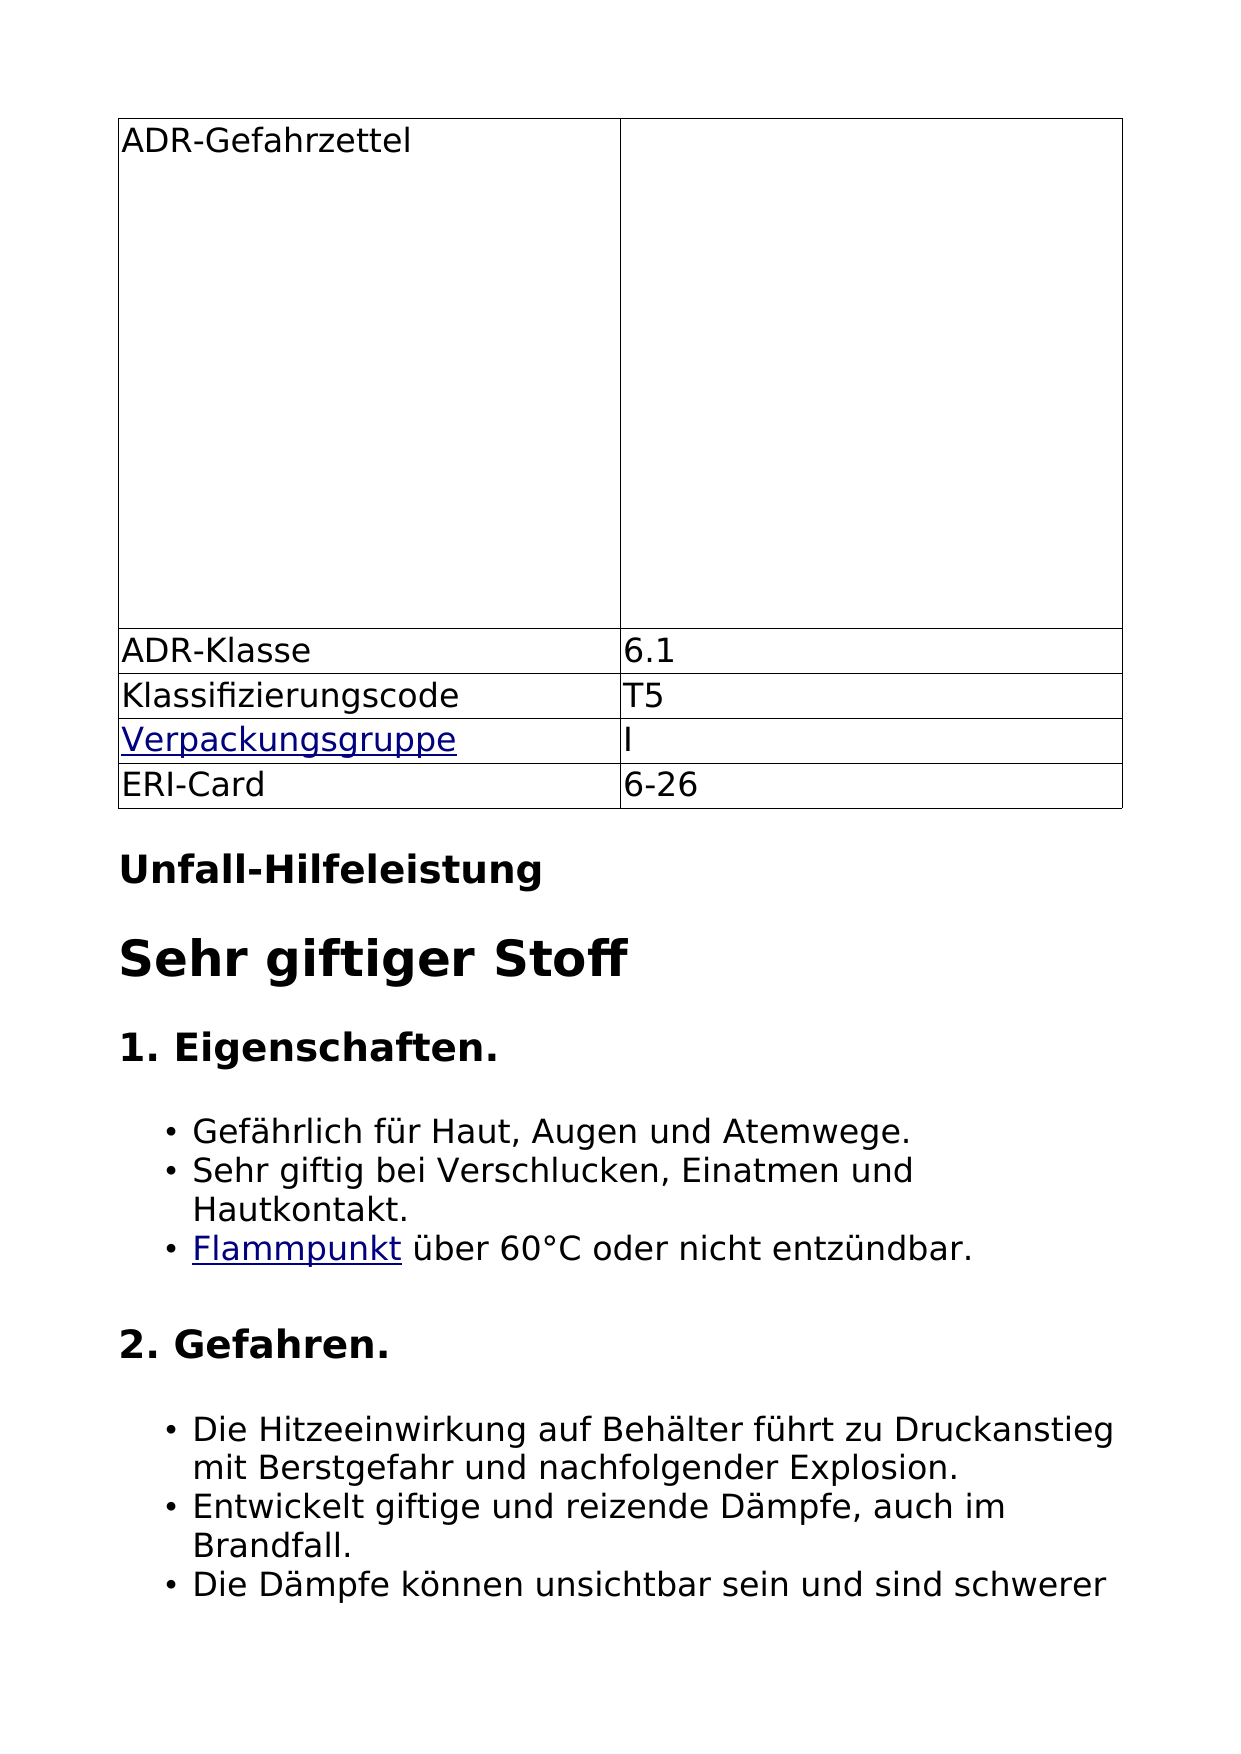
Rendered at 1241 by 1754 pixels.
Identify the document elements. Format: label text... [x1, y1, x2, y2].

list Gefährlich für Haut, Augen und Atemwege. [177, 1113, 1122, 1152]
subtitle Unfall-Hilfeleistung [118, 847, 1122, 892]
table_cell ERI-Card [119, 764, 620, 807]
table_cell [621, 119, 1122, 628]
list Flammpunkt über 60°C oder nicht entzündbar. [177, 1229, 1122, 1268]
table_cell 6-26 [621, 764, 1122, 807]
list Sehr giftig bei Verschlucken, Einatmen und Hautkontakt. [177, 1152, 1122, 1229]
list Entwickelt giftige und reizende Dämpfe, auch im Brandfall. [177, 1488, 1122, 1565]
table_cell ADR-Gefahrzettel [119, 119, 620, 628]
table_cell I [621, 719, 1122, 763]
subtitle 1. Eigenschaften. [118, 1026, 1122, 1071]
table_cell 6.1 [621, 629, 1122, 673]
table_cell ADR-Klasse [119, 629, 620, 673]
table_cell T5 [621, 674, 1122, 718]
list Die Hitzeeinwirkung auf Behälter führt zu Druckanstieg mit Berstgefahr und nachfolgender Explosion. [177, 1410, 1122, 1488]
subtitle 2. Gefahren. [118, 1323, 1122, 1368]
subtitle Sehr giftiger Stoff [118, 930, 1122, 988]
table_cell Klassifizierungscode [119, 674, 620, 718]
list Die Dämpfe können unsichtbar sein und sind schwerer [177, 1565, 1122, 1604]
table_cell Verpackungsgruppe [119, 719, 620, 763]
